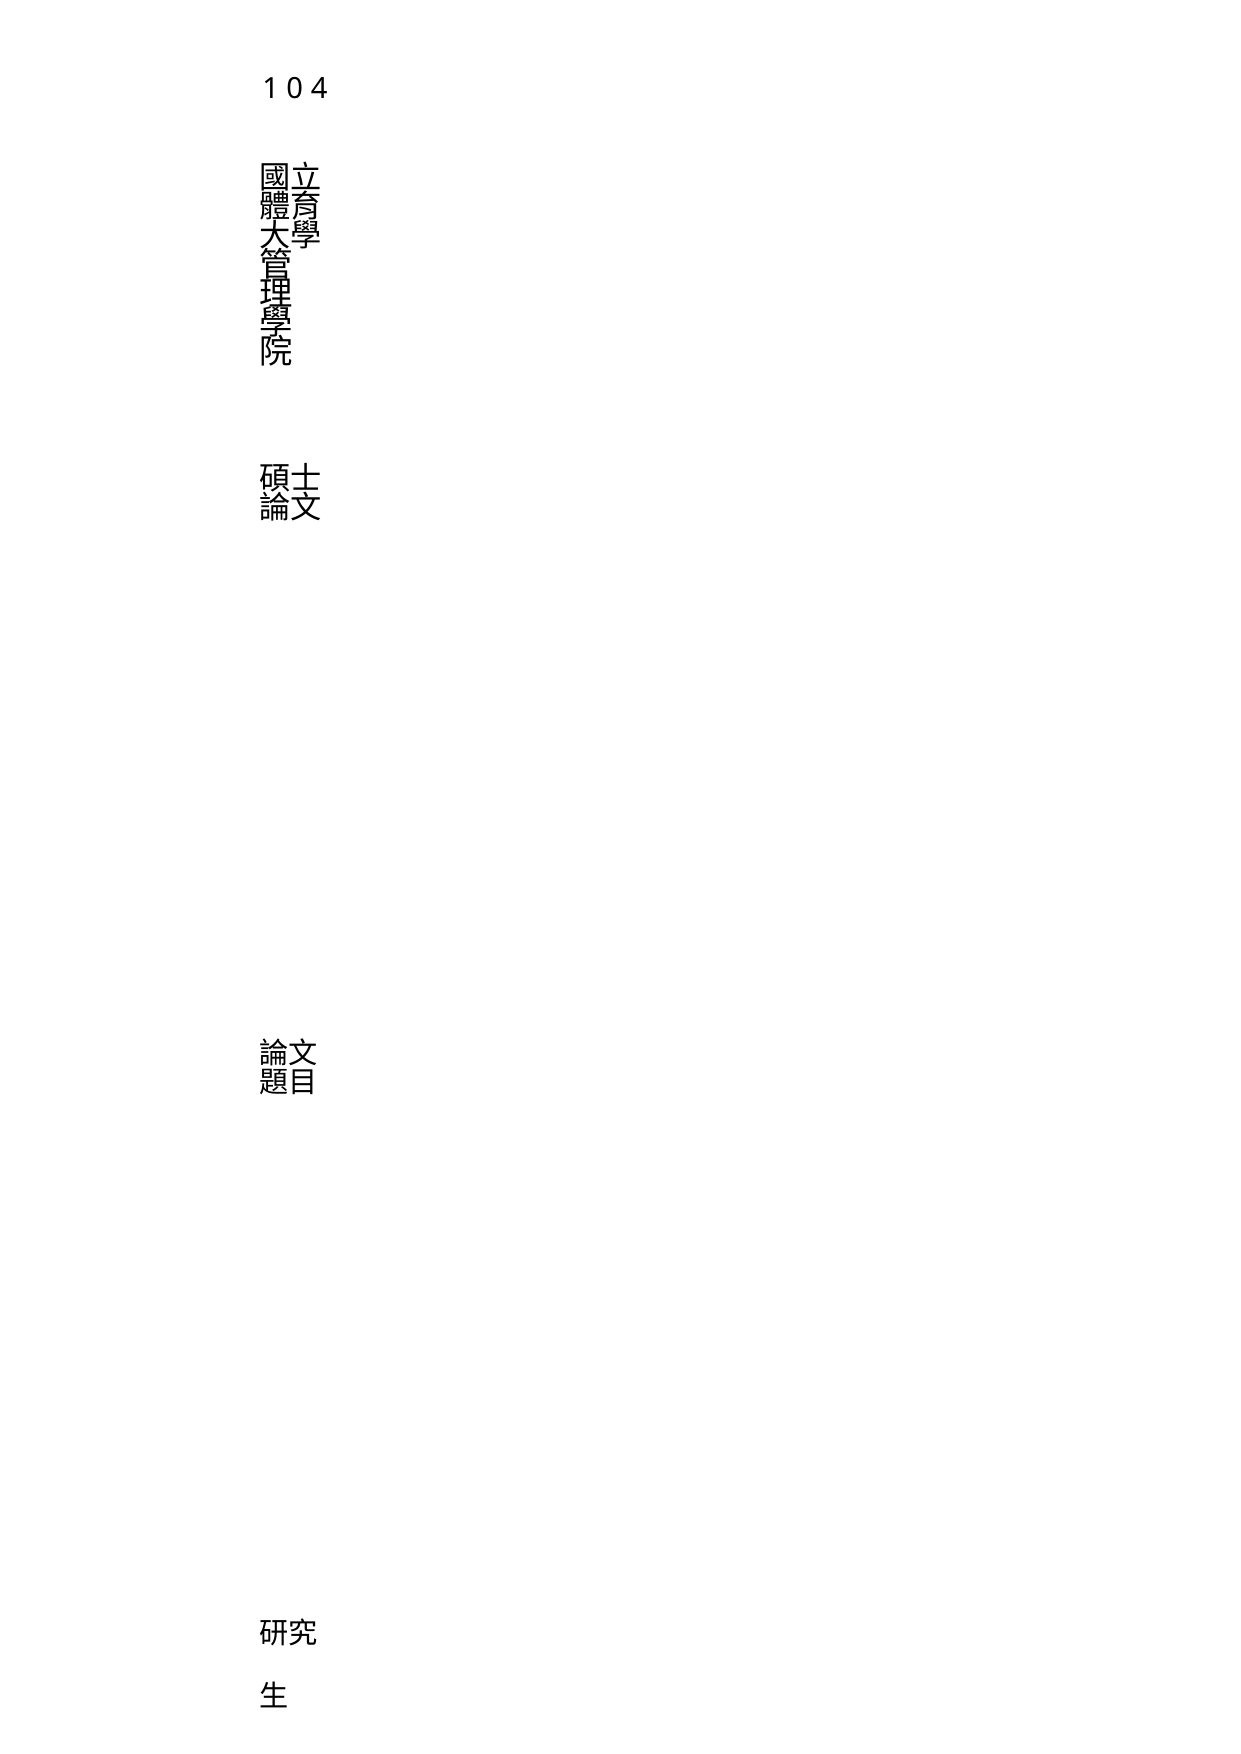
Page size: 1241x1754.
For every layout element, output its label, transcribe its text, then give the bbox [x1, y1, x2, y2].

table_cell 碩士論文 [236, 414, 351, 577]
table_cell 論文題目 [236, 577, 351, 1562]
table_header [236, 2, 351, 61]
table_cell 研究生 [236, 1562, 351, 1739]
table_cell 國立體育大學 管 理 學 院 [236, 120, 351, 414]
table_cell 1 0 4 [236, 61, 351, 120]
